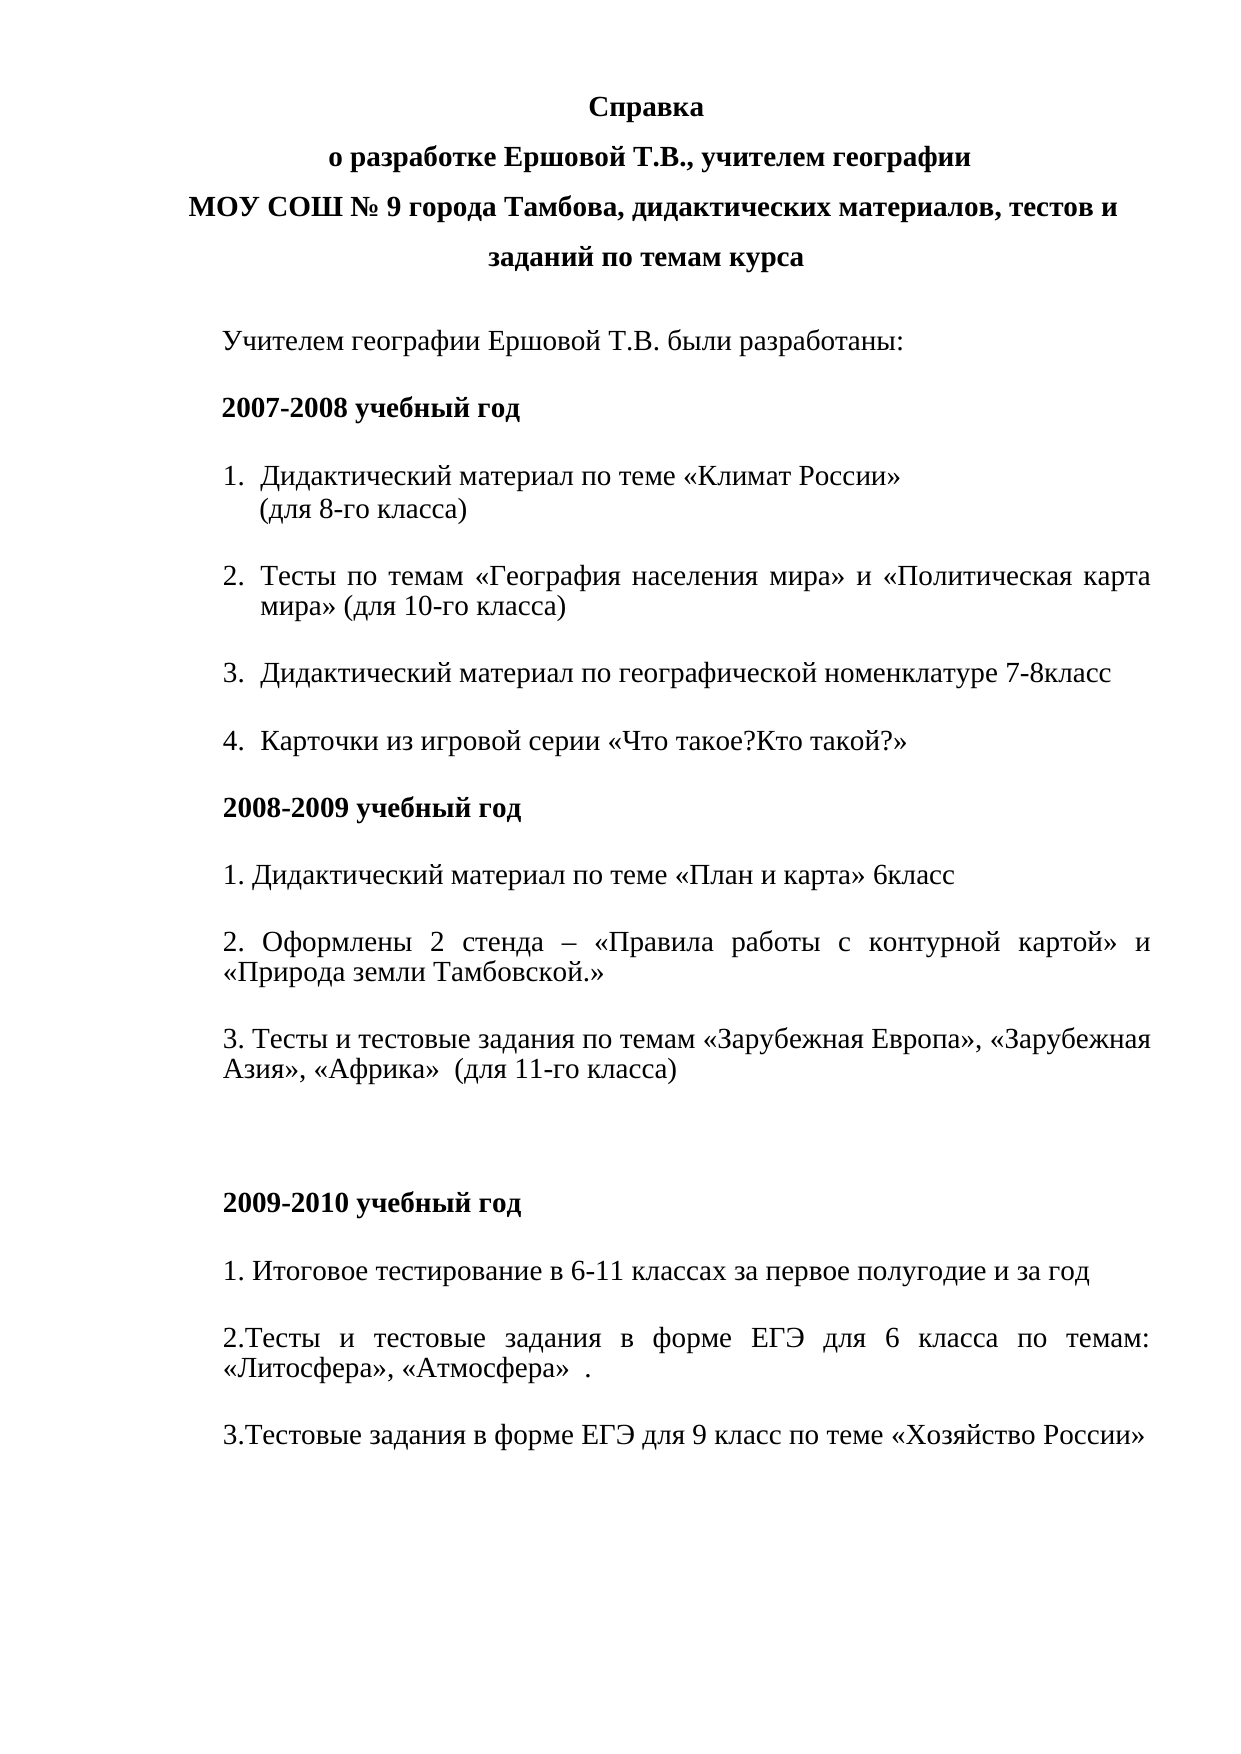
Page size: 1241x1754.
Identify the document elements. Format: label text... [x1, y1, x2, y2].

text о разработке Ершовой Т.В., учителем географии [148, 139, 1152, 172]
text Учителем географии Ершовой Т.В. были разработаны: [166, 323, 1152, 357]
text Справка [148, 89, 1152, 122]
text (для 8-го класса) [223, 491, 1152, 525]
text 1. Дидактический материал по теме «План и карта» 6класс [223, 857, 1152, 890]
text 3. Тесты и тестовые задания по темам «Зарубежная Европа», «Зарубежная Азия», «Африка» (для 11-го класса) [223, 1021, 1152, 1085]
list Дидактический материал по теме «Климат России» [223, 458, 1152, 491]
text 2.Тесты и тестовые задания в форме ЕГЭ для 6 класса по темам: «Литосфера», «Атмосфера» . [223, 1320, 1152, 1383]
text 3.Тестовые задания в форме ЕГЭ для 9 класс по теме «Хозяйство России» [223, 1417, 1152, 1451]
text 2. Оформлены 2 стенда – «Правила работы с контурной картой» и «Природа земли Тамбовской.» [223, 924, 1152, 988]
list Дидактический материал по географической номенклатуре 7-8класс [223, 656, 1152, 689]
list Карточки из игровой серии «Что такое?Кто такой?» [223, 723, 1152, 756]
text 2007-2008 учебный год [221, 391, 1152, 424]
list Тесты по темам «География населения мира» и «Политическая карта мира» (для 10-го класса) [223, 558, 1152, 622]
text 2009-2010 учебный год [223, 1186, 1152, 1219]
text 2008-2009 учебный год [223, 790, 1152, 823]
text МОУ СОШ № 9 города Тамбова, дидактических материалов, тестов и заданий по темам курса [148, 189, 1152, 273]
text 1. Итоговое тестирование в 6-11 классах за первое полугодие и за год [223, 1253, 1152, 1286]
